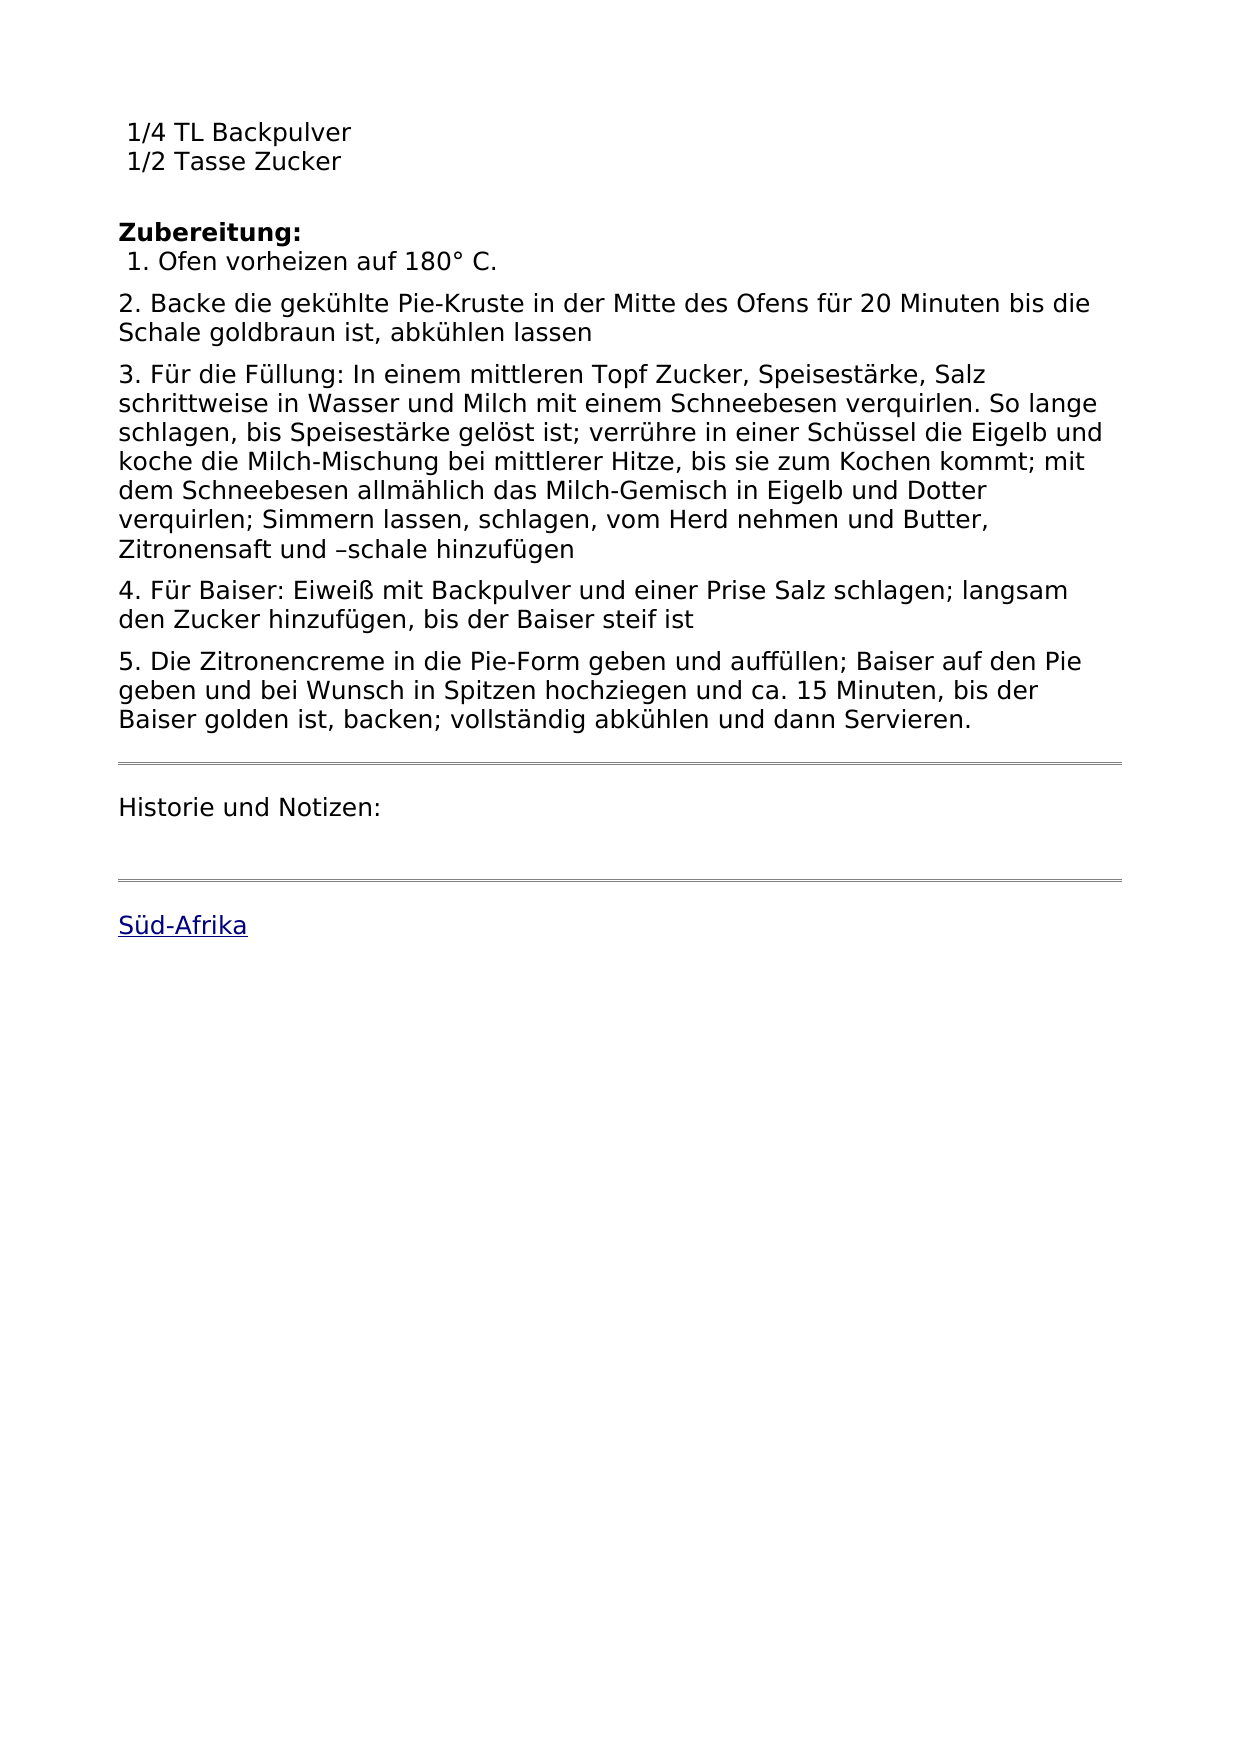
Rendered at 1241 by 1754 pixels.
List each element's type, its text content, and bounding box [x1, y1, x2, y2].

text Zubereitung: 1. Ofen vorheizen auf 180° C. [118, 218, 1122, 276]
text 3. Für die Füllung: In einem mittleren Topf Zucker, Speisestärke, Salz schrittweise in Wasser und Milch mit einem Schneebesen verquirlen. So lange schlagen, bis Speisestärke gelöst ist; verrühre in einer Schüssel die Eigelb und koche die Milch-Mischung bei mittlerer Hitze, bis sie zum Kochen kommt; mit dem Schneebesen allmählich das Milch-Gemisch in Eigelb und Dotter verquirlen; Simmern lassen, schlagen, vom Herd nehmen und Butter, Zitronensaft und –schale hinzufügen [118, 360, 1122, 564]
text Süd-Afrika [118, 911, 1122, 940]
text 2. Backe die gekühlte Pie-Kruste in der Mitte des Ofens für 20 Minuten bis die Schale goldbraun ist, abkühlen lassen [118, 289, 1122, 347]
text 4. Für Baiser: Eiweiß mit Backpulver und einer Prise Salz schlagen; langsam den Zucker hinzufügen, bis der Baiser steif ist [118, 576, 1122, 635]
text 1/4 TL Backpulver 1/2 Tasse Zucker [118, 118, 1122, 206]
text Historie und Notizen: [118, 794, 1122, 852]
text 5. Die Zitronencreme in die Pie-Form geben und auffüllen; Baiser auf den Pie geben und bei Wunsch in Spitzen hochziegen und ca. 15 Minuten, bis der Baiser golden ist, backen; vollständig abkühlen und dann Servieren. [118, 647, 1122, 735]
